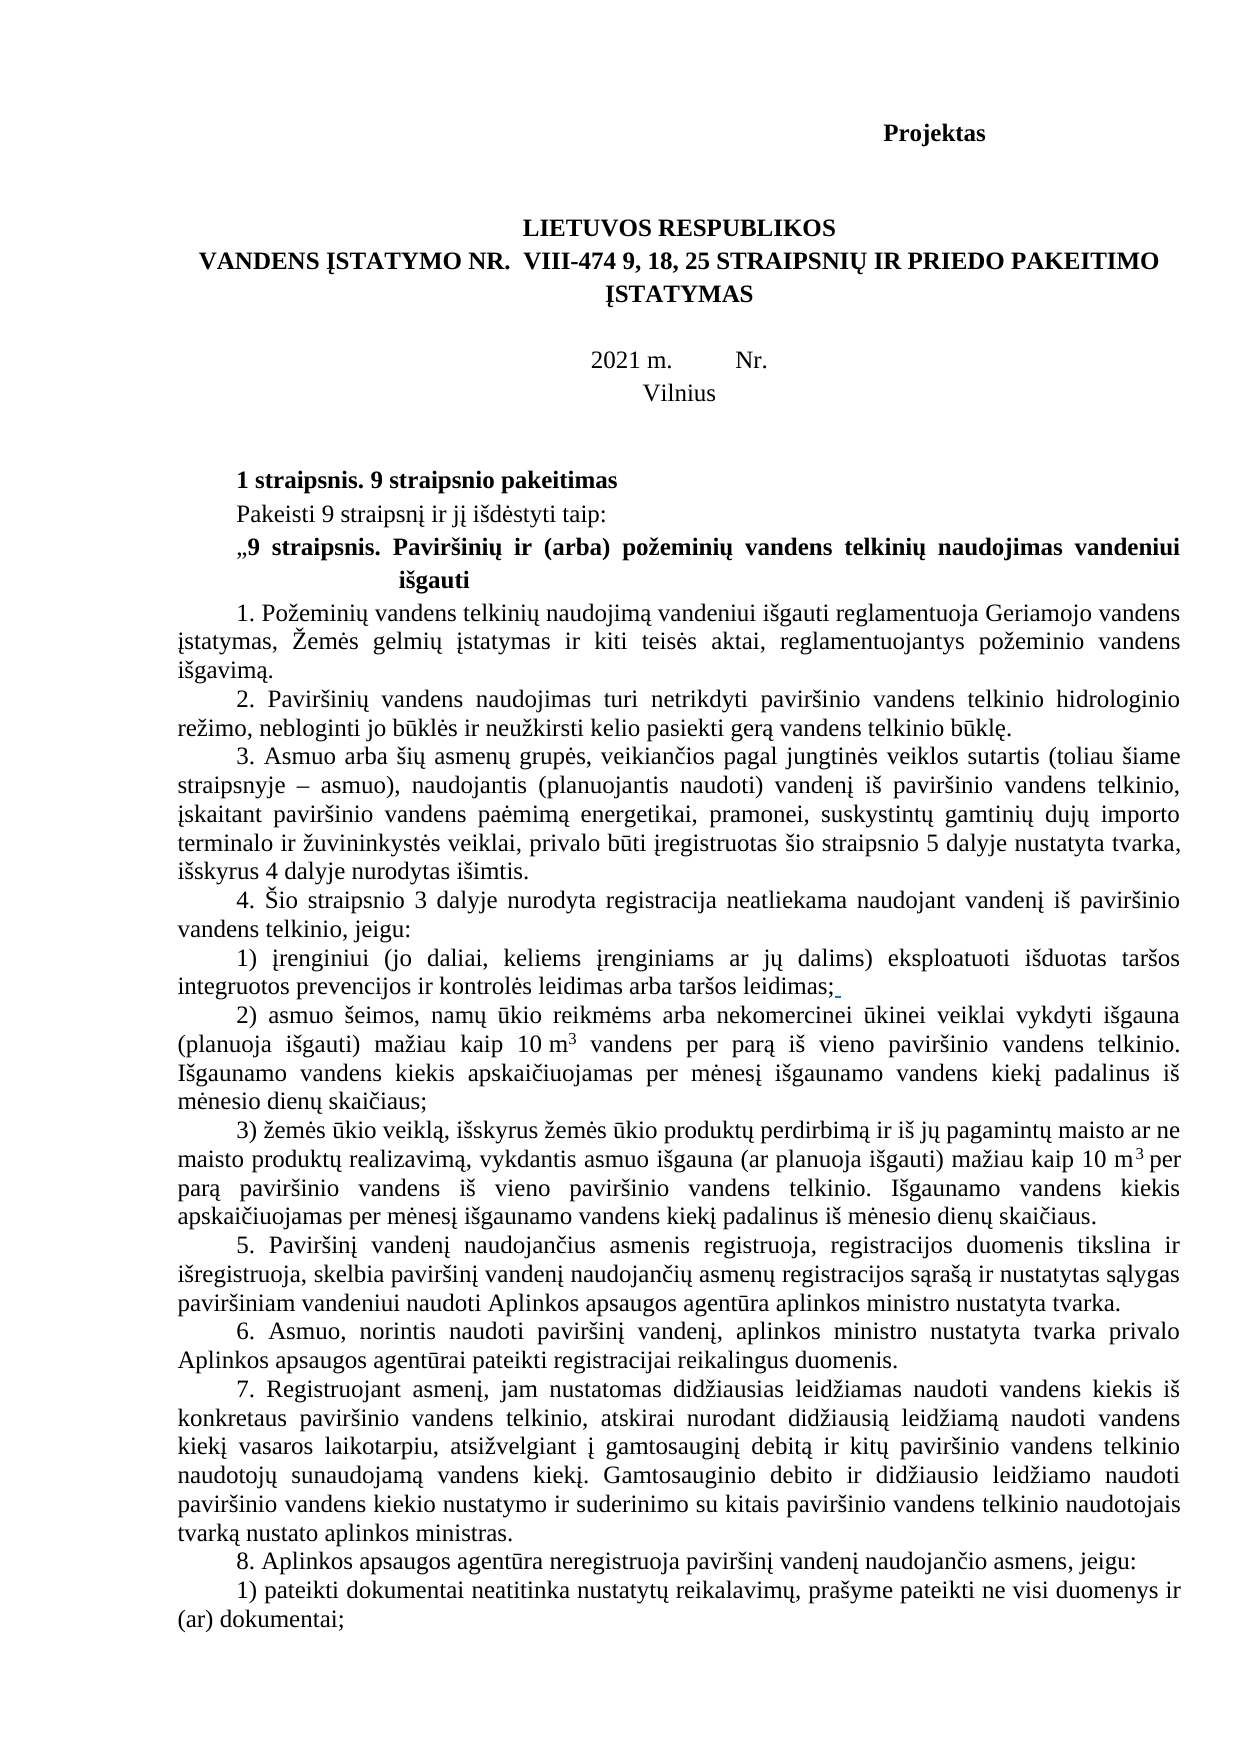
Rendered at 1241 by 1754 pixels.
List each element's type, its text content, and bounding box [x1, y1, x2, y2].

text ĮSTATYMAS [177, 279, 1181, 308]
text 1 straipsnis. 9 straipsnio pakeitimas [177, 466, 1181, 494]
text 6. Asmuo, norintis naudoti paviršinį vandenį, aplinkos ministro nustatyta tvarka privalo Aplinkos apsaugos agentūrai pateikti registracijai reikalingus duomenis. [177, 1316, 1181, 1374]
text 8. Aplinkos apsaugos agentūra neregistruoja paviršinį vandenį naudojančio asmens, jeigu: [177, 1546, 1181, 1575]
text 4. Šio straipsnio 3 dalyje nurodyta registracija neatliekama naudojant vandenį iš paviršinio vandens telkinio, jeigu: [177, 885, 1181, 943]
text 5. Paviršinį vandenį naudojančius asmenis registruoja, registracijos duomenis tikslina ir išregistruoja, skelbia paviršinį vandenį naudojančių asmenų registracijos sąrašą ir nustatytas sąlygas paviršiniam vandeniui naudoti Aplinkos apsaugos agentūra aplinkos ministro nustatyta tvarka. [177, 1230, 1181, 1316]
text LIETUVOS RESPUBLIKOS [177, 213, 1181, 242]
text 7. Registruojant asmenį, jam nustatomas didžiausias leidžiamas naudoti vandens kiekis iš konkretaus paviršinio vandens telkinio, atskirai nurodant didžiausią leidžiamą naudoti vandens kiekį vasaros laikotarpiu, atsižvelgiant į gamtosauginį debitą ir kitų paviršinio vandens telkinio naudotojų sunaudojamą vandens kiekį. Gamtosauginio debito ir didžiausio leidžiamo naudoti paviršinio vandens kiekio nustatymo ir suderinimo su kitais paviršinio vandens telkinio naudotojais tvarką nustato aplinkos ministras. [177, 1374, 1181, 1546]
text Vilnius [177, 378, 1181, 407]
text 2021 m. Nr. [177, 345, 1181, 374]
text 2) asmuo šeimos, namų ūkio reikmėms arba nekomercinei ūkinei veiklai vykdyti išgauna (planuoja išgauti) mažiau kaip 10 m3 vandens per parą iš vieno paviršinio vandens telkinio. Išgaunamo vandens kiekis apskaičiuojamas per mėnesį išgaunamo vandens kiekį padalinus iš mėnesio dienų skaičiaus; [177, 1000, 1181, 1115]
text vandens ĮSTATYMO NR. VIII-474 9, 18, 25 STRAIPSNIŲ IR PRIEDO PAKEITIMO [177, 246, 1181, 275]
text „9 straipsnis. Paviršinių ir (arba) požeminių vandens telkinių naudojimas vandeniui išgauti [236, 532, 1181, 593]
text 1) pateikti dokumentai neatitinka nustatytų reikalavimų, prašyme pateikti ne visi duomenys ir (ar) dokumentai; [177, 1575, 1181, 1633]
text 3. Asmuo arba šių asmenų grupės, veikiančios pagal jungtinės veiklos sutartis (toliau šiame straipsnyje – asmuo), naudojantis (planuojantis naudoti) vandenį iš paviršinio vandens telkinio, įskaitant paviršinio vandens paėmimą energetikai, pramonei, suskystintų gamtinių dujų importo terminalo ir žuvininkystės veiklai, privalo būti įregistruotas šio straipsnio 5 dalyje nustatyta tvarka, išskyrus 4 dalyje nurodytas išimtis. [177, 741, 1181, 885]
text 1) įrenginiui (jo daliai, keliems įrenginiams ar jų dalims) eksploatuoti išduotas taršos integruotos prevencijos ir kontrolės leidimas arba taršos leidimas; [177, 943, 1181, 1000]
text Projektas [177, 118, 1181, 147]
text 1. Požeminių vandens telkinių naudojimą vandeniui išgauti reglamentuoja Geriamojo vandens įstatymas, Žemės gelmių įstatymas ir kiti teisės aktai, reglamentuojantys požeminio vandens išgavimą. [177, 598, 1181, 684]
text 2. Paviršinių vandens naudojimas turi netrikdyti paviršinio vandens telkinio hidrologinio režimo, nebloginti jo būklės ir neužkirsti kelio pasiekti gerą vandens telkinio būklę. [177, 684, 1181, 741]
text Pakeisti 9 straipsnį ir jį išdėstyti taip: [236, 499, 1181, 527]
text 3) žemės ūkio veiklą, išskyrus žemės ūkio produktų perdirbimą ir iš jų pagamintų maisto ar ne maisto produktų realizavimą, vykdantis asmuo išgauna (ar planuoja išgauti) mažiau kaip 10 m3 per parą paviršinio vandens iš vieno paviršinio vandens telkinio. Išgaunamo vandens kiekis apskaičiuojamas per mėnesį išgaunamo vandens kiekį padalinus iš mėnesio dienų skaičiaus. [177, 1115, 1181, 1230]
